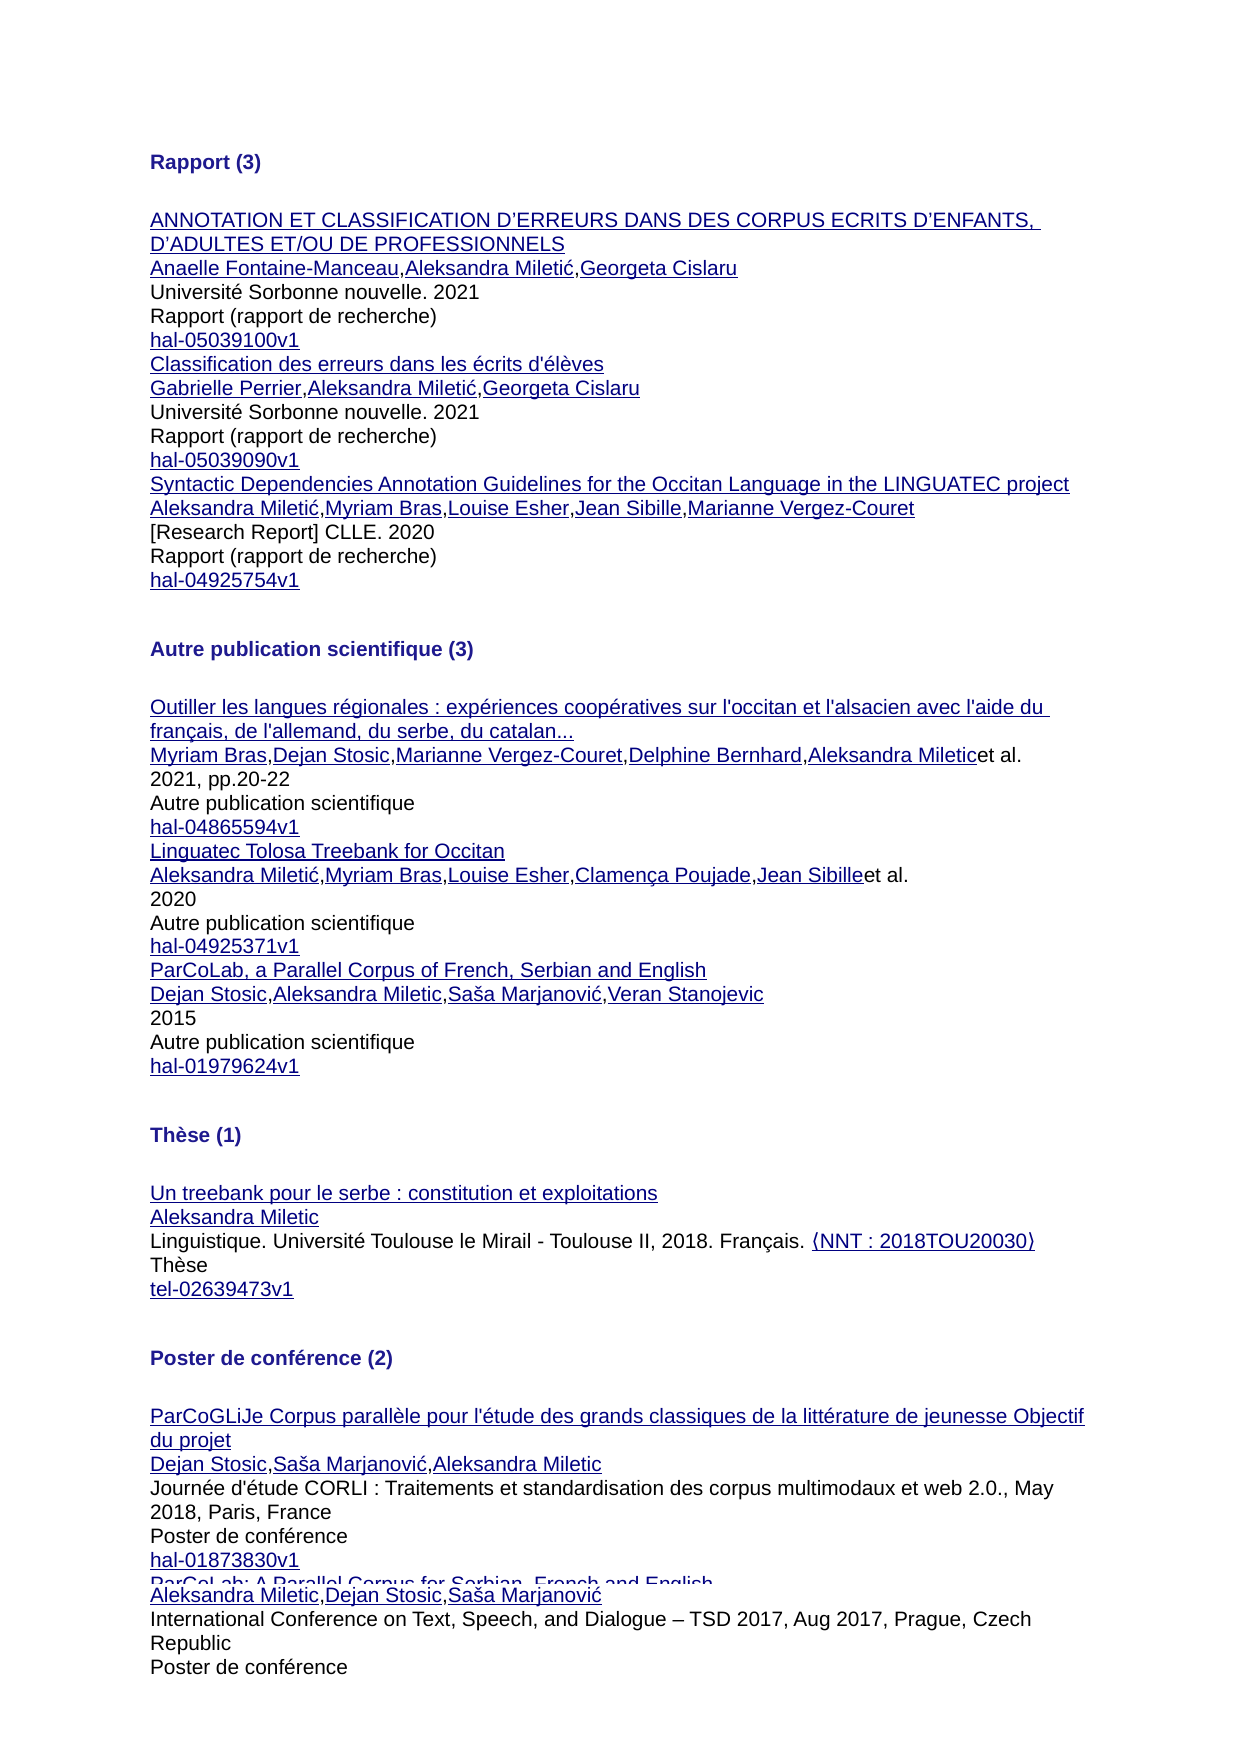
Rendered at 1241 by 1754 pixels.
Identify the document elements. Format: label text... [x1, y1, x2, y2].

table_header Un treebank pour le serbe : constitution et exploitations Aleksandra Miletic Linguistique. Université Toulouse le Mirail - Toulouse II, 2018. Français. ⟨NNT : 2018TOU20030⟩ Thèse tel-02639473v1 [150, 1181, 1090, 1301]
table_cell ParCoLab, a Parallel Corpus of French, Serbian and English Dejan Stosic,Aleksandra Miletic,Saša Marjanović,Veran Stanojevic 2015 Autre publication scientifique hal-01979624v1 [150, 958, 1090, 1078]
table_cell Classification des erreurs dans les écrits d'élèves Gabrielle Perrier,Aleksandra Miletić,Georgeta Cislaru Université Sorbonne nouvelle. 2021 Rapport (rapport de recherche) hal-05039090v1 [150, 352, 1090, 472]
subtitle Rapport (3) [150, 150, 1090, 174]
table_header Outiller les langues régionales : expériences coopératives sur l'occitan et l'alsacien avec l'aide du français, de l'allemand, du serbe, du catalan... Myriam Bras,Dejan Stosic,Marianne Vergez-Couret,Delphine Bernhard,Aleksandra Mileticet al. 2021, pp.20-22 Autre publication scientifique hal-04865594v1 [150, 695, 1090, 838]
subtitle Thèse (1) [150, 1123, 1090, 1147]
table_header ANNOTATION ET CLASSIFICATION D’ERREURS DANS DES CORPUS ECRITS D’ENFANTS, D’ADULTES ET/OU DE PROFESSIONNELS Anaelle Fontaine-Manceau,Aleksandra Miletić,Georgeta Cislaru Université Sorbonne nouvelle. 2021 Rapport (rapport de recherche) hal-05039100v1 [150, 208, 1090, 352]
subtitle Poster de conférence (2) [150, 1346, 1090, 1370]
subtitle Autre publication scientifique (3) [150, 636, 1090, 660]
table_cell ParCoLab: A Parallel Corpus for Serbian, French and English Aleksandra Miletic,Dejan Stosic,Saša Marjanović International Conference on Text, Speech, and Dialogue – TSD 2017, Aug 2017, Prague, Czech Republic Poster de conférence [150, 1572, 1090, 1679]
table_cell Linguatec Tolosa Treebank for Occitan Aleksandra Miletić,Myriam Bras,Louise Esher,Clamença Poujade,Jean Sibilleet al. 2020 Autre publication scientifique hal-04925371v1 [150, 839, 1090, 958]
table_cell Syntactic Dependencies Annotation Guidelines for the Occitan Language in the LINGUATEC project Aleksandra Miletić,Myriam Bras,Louise Esher,Jean Sibille,Marianne Vergez-Couret [Research Report] CLLE. 2020 Rapport (rapport de recherche) hal-04925754v1 [150, 472, 1090, 592]
table_header ParCoGLiJe Corpus parallèle pour l'étude des grands classiques de la littérature de jeunesse Objectif du projet Dejan Stosic,Saša Marjanović,Aleksandra Miletic Journée d'étude CORLI : Traitements et standardisation des corpus multimodaux et web 2.0., May 2018, Paris, France Poster de conférence hal-01873830v1 [150, 1404, 1090, 1572]
